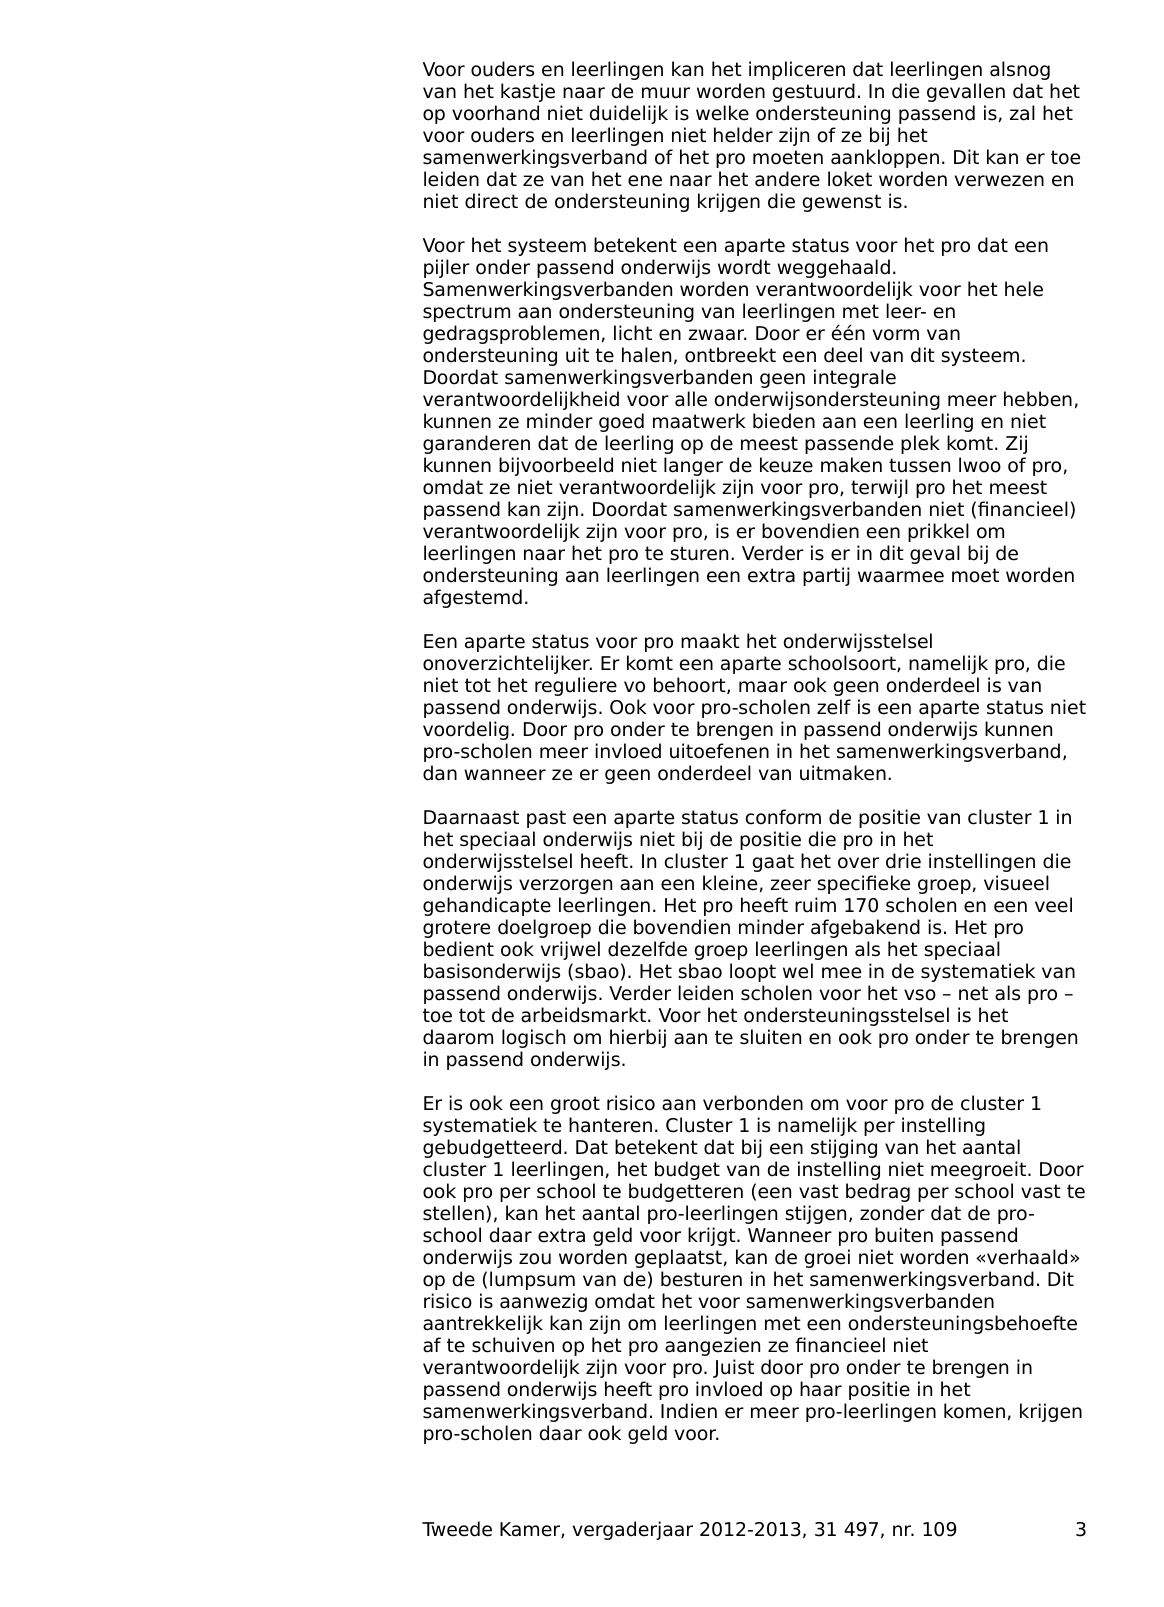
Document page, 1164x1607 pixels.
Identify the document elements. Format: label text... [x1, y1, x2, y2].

text Een aparte status voor pro maakt het onderwijsstelsel onoverzichtelijker. Er komt een aparte schoolsoort, namelijk pro, die niet tot het reguliere vo behoort, maar ook geen onderdeel is van passend onderwijs. Ook voor pro-scholen zelf is een aparte status niet voordelig. Door pro onder te brengen in passend onderwijs kunnen pro-scholen meer invloed uitoefenen in het samenwerkingsverband, dan wanneer ze er geen onderdeel van uitmaken. [422, 631, 1087, 785]
text Daarnaast past een aparte status conform de positie van cluster 1 in het speciaal onderwijs niet bij de positie die pro in het onderwijsstelsel heeft. In cluster 1 gaat het over drie instellingen die onderwijs verzorgen aan een kleine, zeer specifieke groep, visueel gehandicapte leerlingen. Het pro heeft ruim 170 scholen en een veel grotere doelgroep die bovendien minder afgebakend is. Het pro bedient ook vrijwel dezelfde groep leerlingen als het speciaal basisonderwijs (sbao). Het sbao loopt wel mee in de systematiek van passend onderwijs. Verder leiden scholen voor het vso – net als pro – toe tot de arbeidsmarkt. Voor het ondersteuningsstelsel is het daarom logisch om hierbij aan te sluiten en ook pro onder te brengen in passend onderwijs. [422, 807, 1087, 1071]
text Er is ook een groot risico aan verbonden om voor pro de cluster 1 systematiek te hanteren. Cluster 1 is namelijk per instelling gebudgetteerd. Dat betekent dat bij een stijging van het aantal cluster 1 leerlingen, het budget van de instelling niet meegroeit. Door ook pro per school te budgetteren (een vast bedrag per school vast te stellen), kan het aantal pro-leerlingen stijgen, zonder dat de pro-school daar extra geld voor krijgt. Wanneer pro buiten passend onderwijs zou worden geplaatst, kan de groei niet worden «verhaald» op de (lumpsum van de) besturen in het samenwerkingsverband. Dit risico is aanwezig omdat het voor samenwerkingsverbanden aantrekkelijk kan zijn om leerlingen met een ondersteuningsbehoefte af te schuiven op het pro aangezien ze financieel niet verantwoordelijk zijn voor pro. Juist door pro onder te brengen in passend onderwijs heeft pro invloed op haar positie in het samenwerkingsverband. Indien er meer pro-leerlingen komen, krijgen pro-scholen daar ook geld voor. [422, 1093, 1087, 1444]
text Voor ouders en leerlingen kan het impliceren dat leerlingen alsnog van het kastje naar de muur worden gestuurd. In die gevallen dat het op voorhand niet duidelijk is welke ondersteuning passend is, zal het voor ouders en leerlingen niet helder zijn of ze bij het samenwerkingsverband of het pro moeten aankloppen. Dit kan er toe leiden dat ze van het ene naar het andere loket worden verwezen en niet direct de ondersteuning krijgen die gewenst is. [422, 59, 1087, 213]
text Voor het systeem betekent een aparte status voor het pro dat een pijler onder passend onderwijs wordt weggehaald. Samenwerkingsverbanden worden verantwoordelijk voor het hele spectrum aan ondersteuning van leerlingen met leer- en gedragsproblemen, licht en zwaar. Door er één vorm van ondersteuning uit te halen, ontbreekt een deel van dit systeem. Doordat samenwerkingsverbanden geen integrale verantwoordelijkheid voor alle onderwijsondersteuning meer hebben, kunnen ze minder goed maatwerk bieden aan een leerling en niet garanderen dat de leerling op de meest passende plek komt. Zij kunnen bijvoorbeeld niet langer de keuze maken tussen lwoo of pro, omdat ze niet verantwoordelijk zijn voor pro, terwijl pro het meest passend kan zijn. Doordat samenwerkingsverbanden niet (financieel) verantwoordelijk zijn voor pro, is er bovendien een prikkel om leerlingen naar het pro te sturen. Verder is er in dit geval bij de ondersteuning aan leerlingen een extra partij waarmee moet worden afgestemd. [422, 235, 1087, 609]
